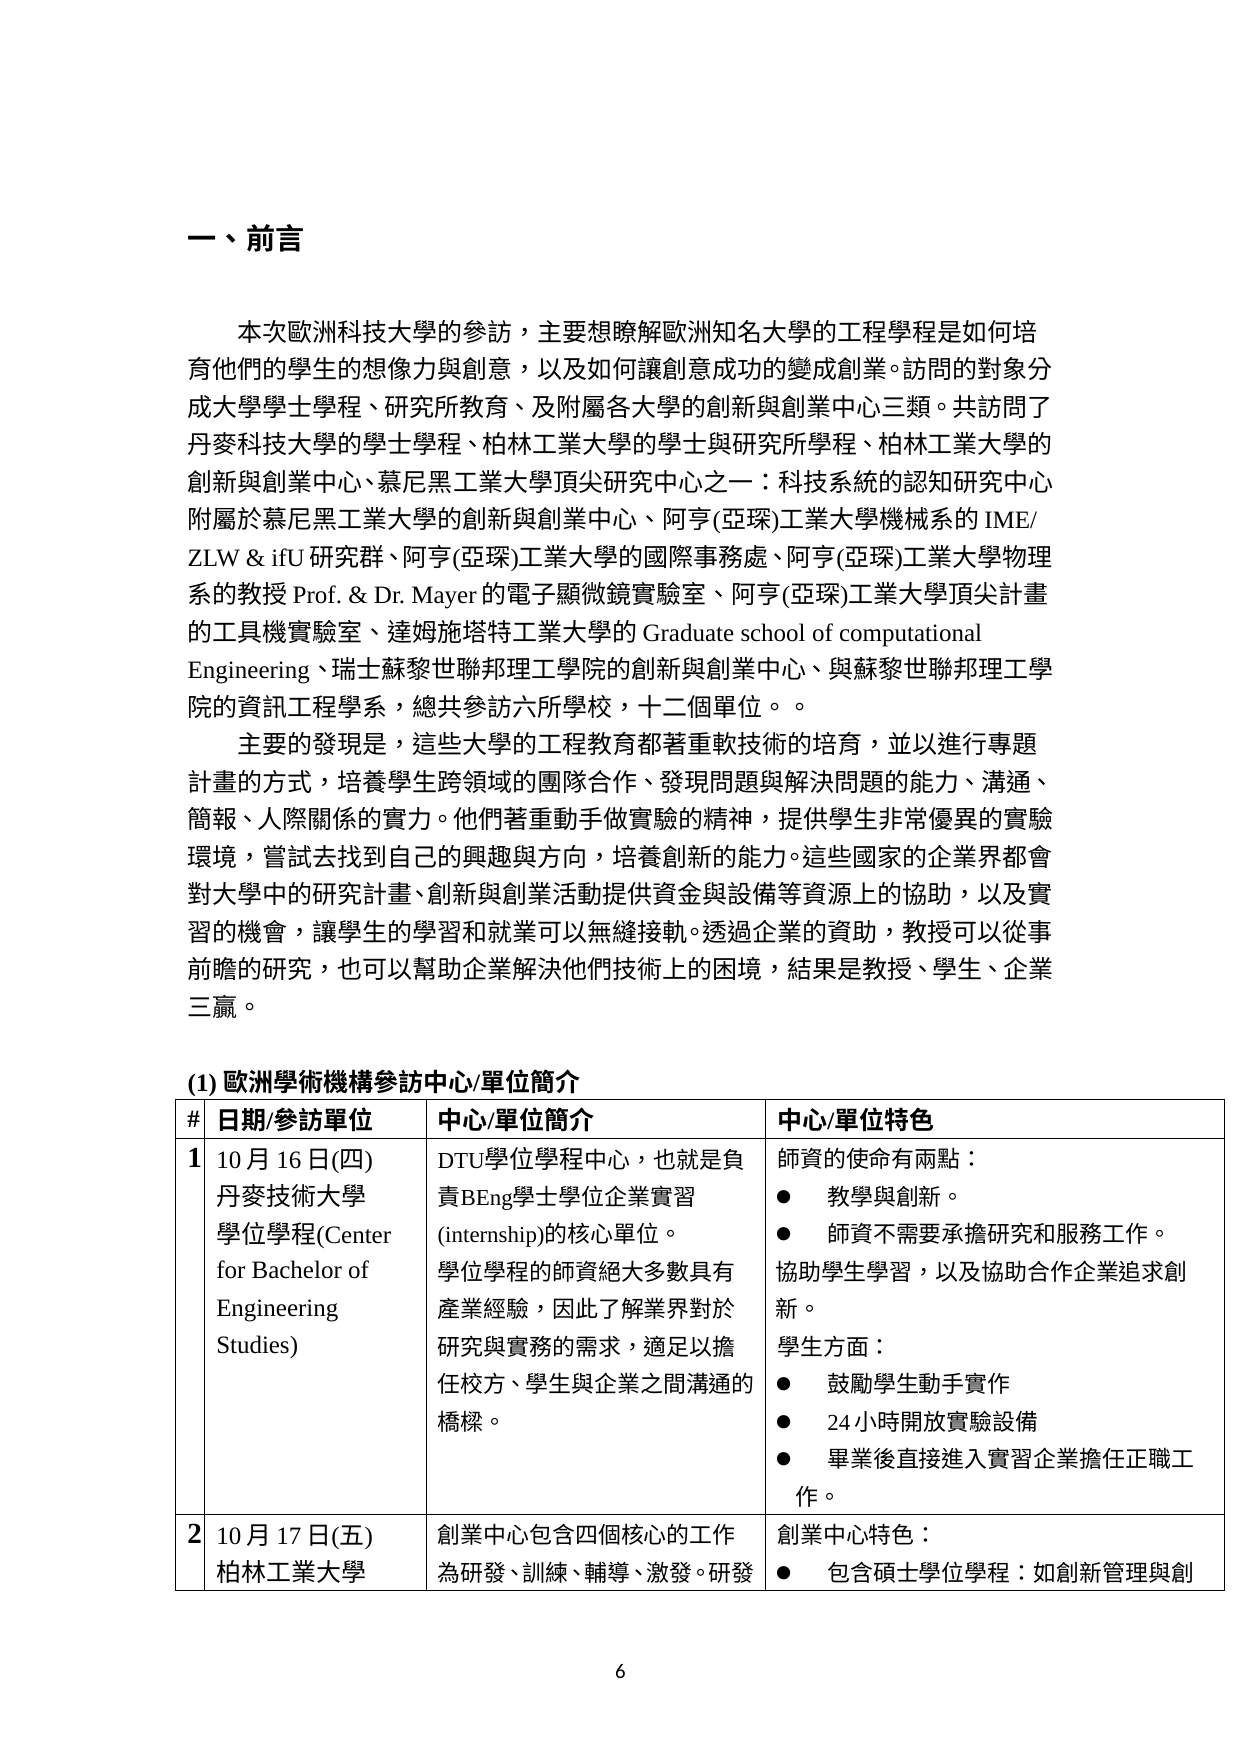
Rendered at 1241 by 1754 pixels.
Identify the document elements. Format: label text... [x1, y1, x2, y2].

table_header 日期/參訪單位 [205, 1100, 426, 1138]
table_header 中心/單位特色 [766, 1100, 1224, 1138]
table_cell 創業中心特色： 包含碩士學位學程：如創新管理與創 [766, 1515, 1224, 1590]
table_cell 10月17日(五) 柏林工業大學 [205, 1515, 426, 1590]
text 一、前言 [187, 199, 1053, 274]
table_cell 2 [176, 1515, 204, 1590]
text (1) 歐洲學術機構參訪中心/單位簡介 [187, 1062, 1053, 1099]
text 主要的發現是，這些大學的工程教育都著重軟技術的培育，並以進行專題計畫的方式，培養學生跨領域的團隊合作、發現問題與解決問題的能力、溝通、簡報、人際關係的實力。他們著重動手做實驗的精神，提供學生非常優異的實驗環境，嘗試去找到自己的興趣與方向，培養創新的能力。這些國家的企業界都會對大學中的研究計畫、創新與創業活動提供資金與設備等資源上的協助，以及實習的機會，讓學生的學習和就業可以無縫接軌。透過企業的資助，教授可以從事前瞻的研究，也可以幫助企業解決他們技術上的困境，結果是教授、學生、企業三贏。 [187, 724, 1053, 1024]
table_header # [176, 1100, 204, 1138]
table_cell 1 [176, 1139, 204, 1514]
table_cell 師資的使命有兩點： 教學與創新。 師資不需要承擔研究和服務工作。 協助學生學習，以及協助合作企業追求創新。 學生方面： 鼓勵學生動手實作 24小時開放實驗設備 畢業後直接進入實習企業擔任正職工作。 [766, 1139, 1224, 1514]
text 本次歐洲科技大學的參訪，主要想瞭解歐洲知名大學的工程學程是如何培育他們的學生的想像力與創意，以及如何讓創意成功的變成創業。訪問的對象分成大學學士學程、研究所教育、及附屬各大學的創新與創業中心三類。共訪問了丹麥科技大學的學士學程、柏林工業大學的學士與研究所學程、柏林工業大學的創新與創業中心、慕尼黑工業大學頂尖研究中心之一：科技系統的認知研究中心、附屬於慕尼黑工業大學的創新與創業中心、阿亨(亞琛)工業大學機械系的IME/ZLW & ifU研究群、阿亨(亞琛)工業大學的國際事務處、阿亨(亞琛)工業大學物理系的教授Prof. & Dr. Mayer的電子顯微鏡實驗室、阿亨(亞琛)工業大學頂尖計畫的工具機實驗室、達姆施塔特工業大學的Graduate school of computational Engineering、瑞士蘇黎世聯邦理工學院的創新與創業中心、與蘇黎世聯邦理工學院的資訊工程學系，總共參訪六所學校，十二個單位。。 [187, 312, 1053, 724]
table_header 中心/單位簡介 [427, 1100, 765, 1138]
table_cell DTU學位學程中心，也就是負責BEng學士學位企業實習(internship)的核心單位。 學位學程的師資絕大多數具有產業經驗，因此了解業界對於研究與實務的需求，適足以擔任校方、學生與企業之間溝通的橋樑。 [427, 1139, 765, 1514]
table_cell 創業中心包含四個核心的工作為研發、訓練、輔導、激發。研發 [427, 1515, 765, 1590]
table_cell 10月16日(四) 丹麥技術大學 學位學程(Center for Bachelor of Engineering Studies) [205, 1139, 426, 1514]
